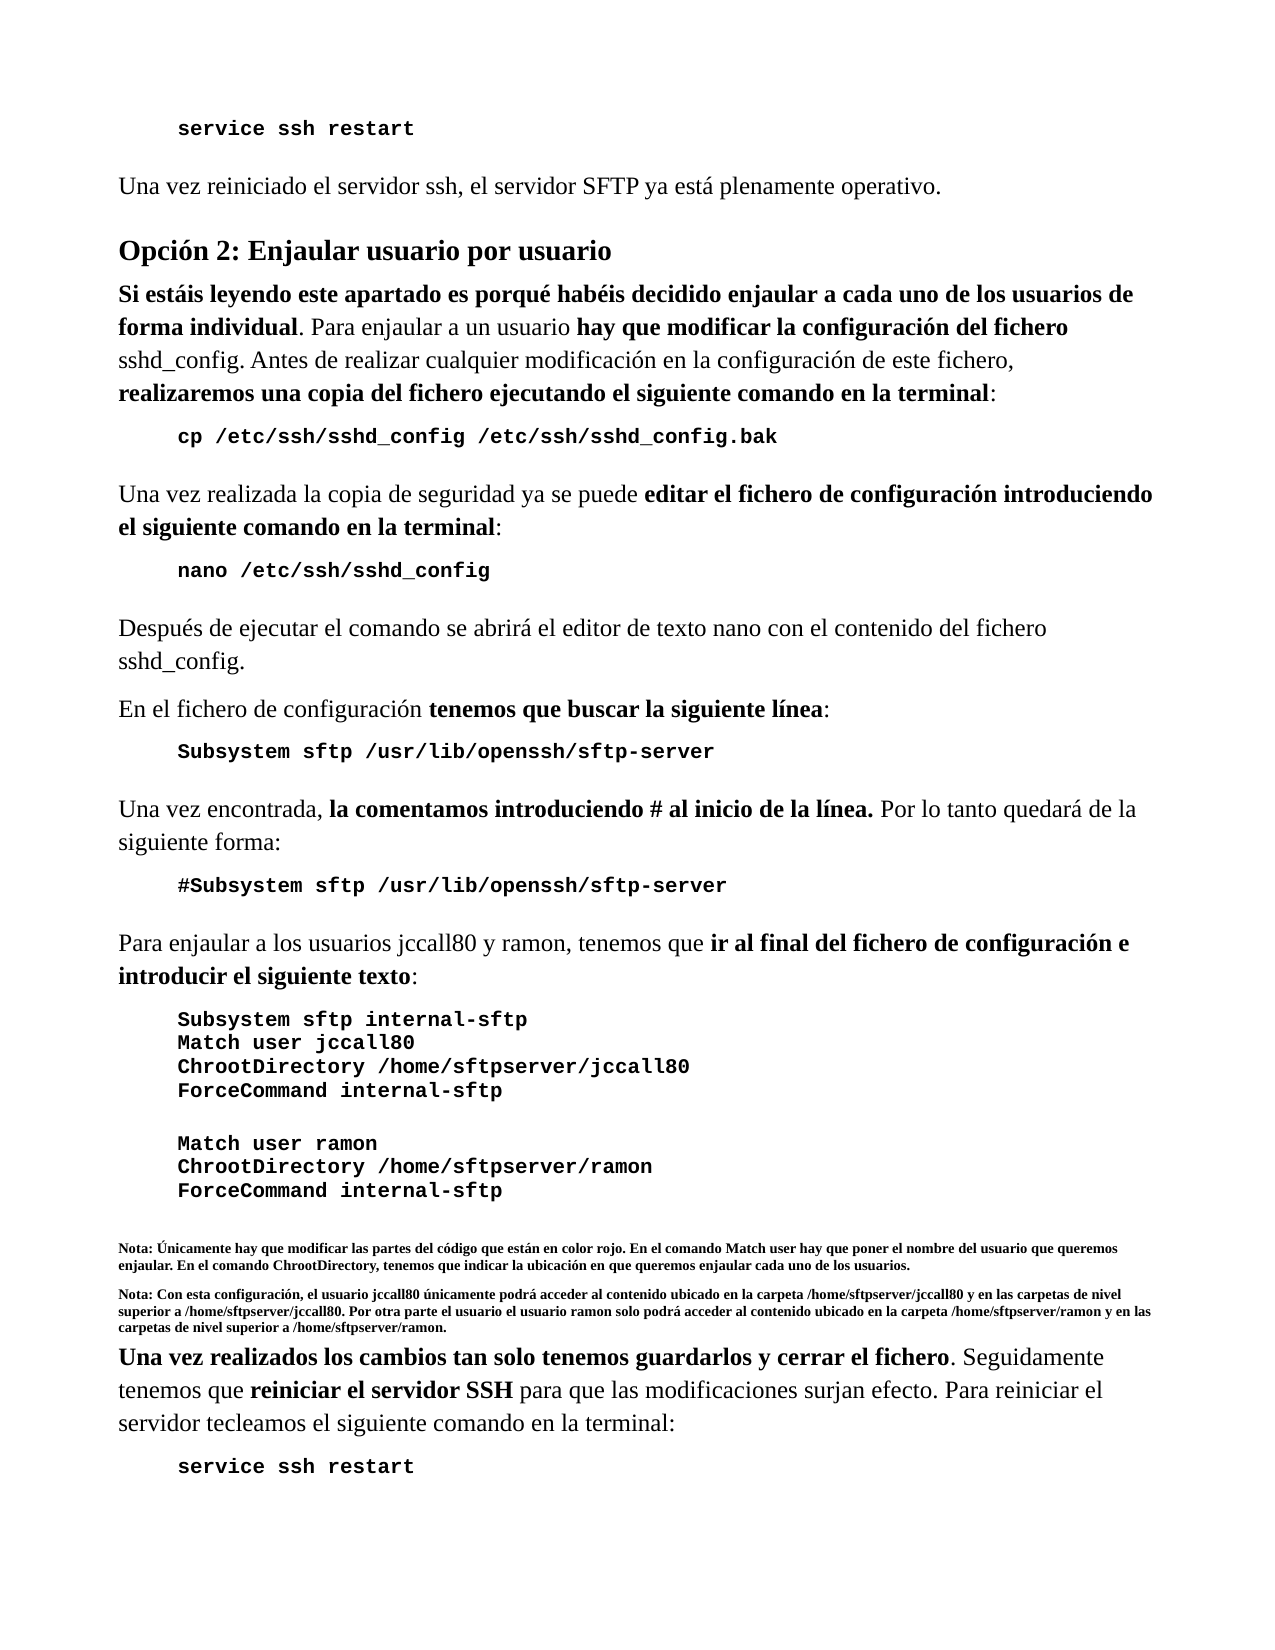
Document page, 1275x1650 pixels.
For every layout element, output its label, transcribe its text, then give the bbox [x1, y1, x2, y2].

subtitle Opción 2: Enjaular usuario por usuario [118, 233, 1157, 267]
text Match user jccall80 [177, 1032, 1098, 1056]
text ChrootDirectory /home/sftpserver/ramon [177, 1156, 1098, 1180]
text ChrootDirectory /home/sftpserver/jccall80 [177, 1056, 1098, 1080]
text Una vez realizados los cambios tan solo tenemos guardarlos y cerrar el fichero. Seguidamente tenemos que reiniciar el servidor SSH para que las modificaciones surjan efecto. Para reiniciar el servidor tecleamos el siguiente comando en la terminal: [118, 1342, 1157, 1437]
text Una vez reiniciado el servidor ssh, el servidor SFTP ya está plenamente operativo. [118, 171, 1157, 200]
text ForceCommand internal-sftp [177, 1180, 1098, 1204]
text Una vez realizada la copia de seguridad ya se puede editar el fichero de configuración introduciendo el siguiente comando en la terminal: [118, 479, 1157, 541]
text Subsystem sftp /usr/lib/openssh/sftp-server [177, 741, 1098, 765]
text #Subsystem sftp /usr/lib/openssh/sftp-server [177, 875, 1098, 899]
text En el fichero de configuración tenemos que buscar la siguiente línea: [118, 694, 1157, 722]
text Match user ramon [177, 1133, 1098, 1156]
text service ssh restart [177, 118, 1098, 142]
subtitle Nota: Con esta configuración, el usuario jccall80 únicamente podrá acceder al contenido ubicado en la carpeta /home/sftpserver/jccall80 y en las carpetas de nivel superior a /home/sftpserver/jccall80. Por otra parte el usuario el usuario ramon solo podrá acceder al contenido ubicado en la carpeta /home/sftpserver/ramon y en las carpetas de nivel superior a /home/sftpserver/ramon. [118, 1286, 1157, 1336]
text service ssh restart [177, 1456, 1098, 1479]
text nano /etc/ssh/sshd_config [177, 560, 1098, 583]
subtitle Nota: Únicamente hay que modificar las partes del código que están en color rojo. En el comando Match user hay que poner el nombre del usuario que queremos enjaular. En el comando ChrootDirectory, tenemos que indicar la ubicación en que queremos enjaular cada uno de los usuarios. [118, 1239, 1157, 1273]
text Para enjaular a los usuarios jccall80 y ramon, tenemos que ir al final del fichero de configuración e introducir el siguiente texto: [118, 928, 1157, 990]
text Después de ejecutar el comando se abrirá el editor de texto nano con el contenido del fichero sshd_config. [118, 613, 1157, 675]
text ForceCommand internal-sftp [177, 1080, 1098, 1103]
text Si estáis leyendo este apartado es porqué habéis decidido enjaular a cada uno de los usuarios de forma individual. Para enjaular a un usuario hay que modificar la configuración del fichero sshd_config. Antes de realizar cualquier modificación en la configuración de este fichero, realizaremos una copia del fichero ejecutando el siguiente comando en la terminal: [118, 279, 1157, 407]
text cp /etc/ssh/sshd_config /etc/ssh/sshd_config.bak [177, 426, 1098, 450]
text Una vez encontrada, la comentamos introduciendo # al inicio de la línea. Por lo tanto quedará de la siguiente forma: [118, 794, 1157, 856]
text Subsystem sftp internal-sftp [177, 1009, 1098, 1032]
